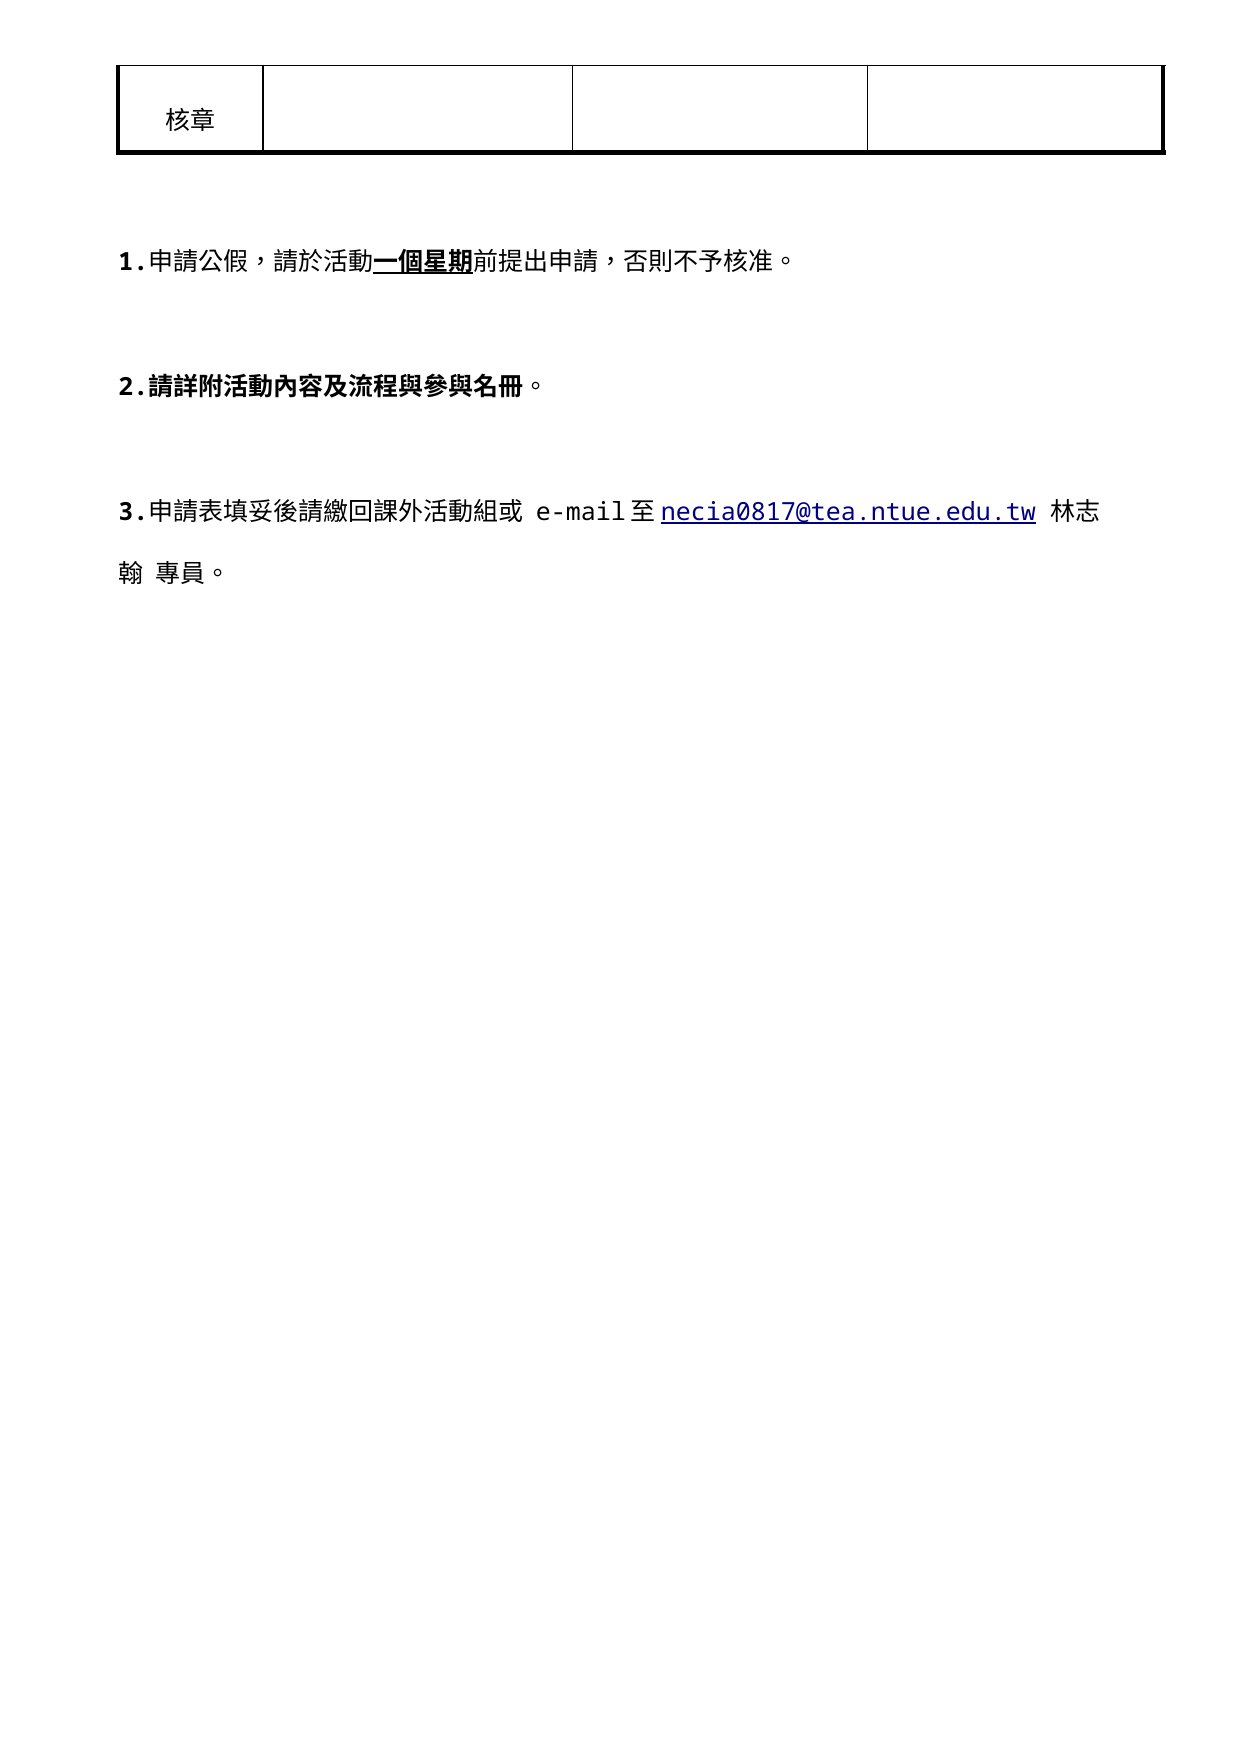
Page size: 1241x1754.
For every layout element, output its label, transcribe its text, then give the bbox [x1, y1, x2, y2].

text 2.請詳附活動內容及流程與參與名冊。 [118, 342, 1122, 405]
table_cell [264, 66, 572, 150]
table_cell [573, 66, 867, 150]
table_cell [868, 66, 1161, 150]
table_cell 核章 [120, 66, 262, 150]
text 3.申請表填妥後請繳回課外活動組或 e-mail至necia0817@tea.ntue.edu.tw 林志翰 專員。 [118, 467, 1122, 592]
text 1.申請公假，請於活動一個星期前提出申請，否則不予核准。 [118, 217, 1122, 280]
